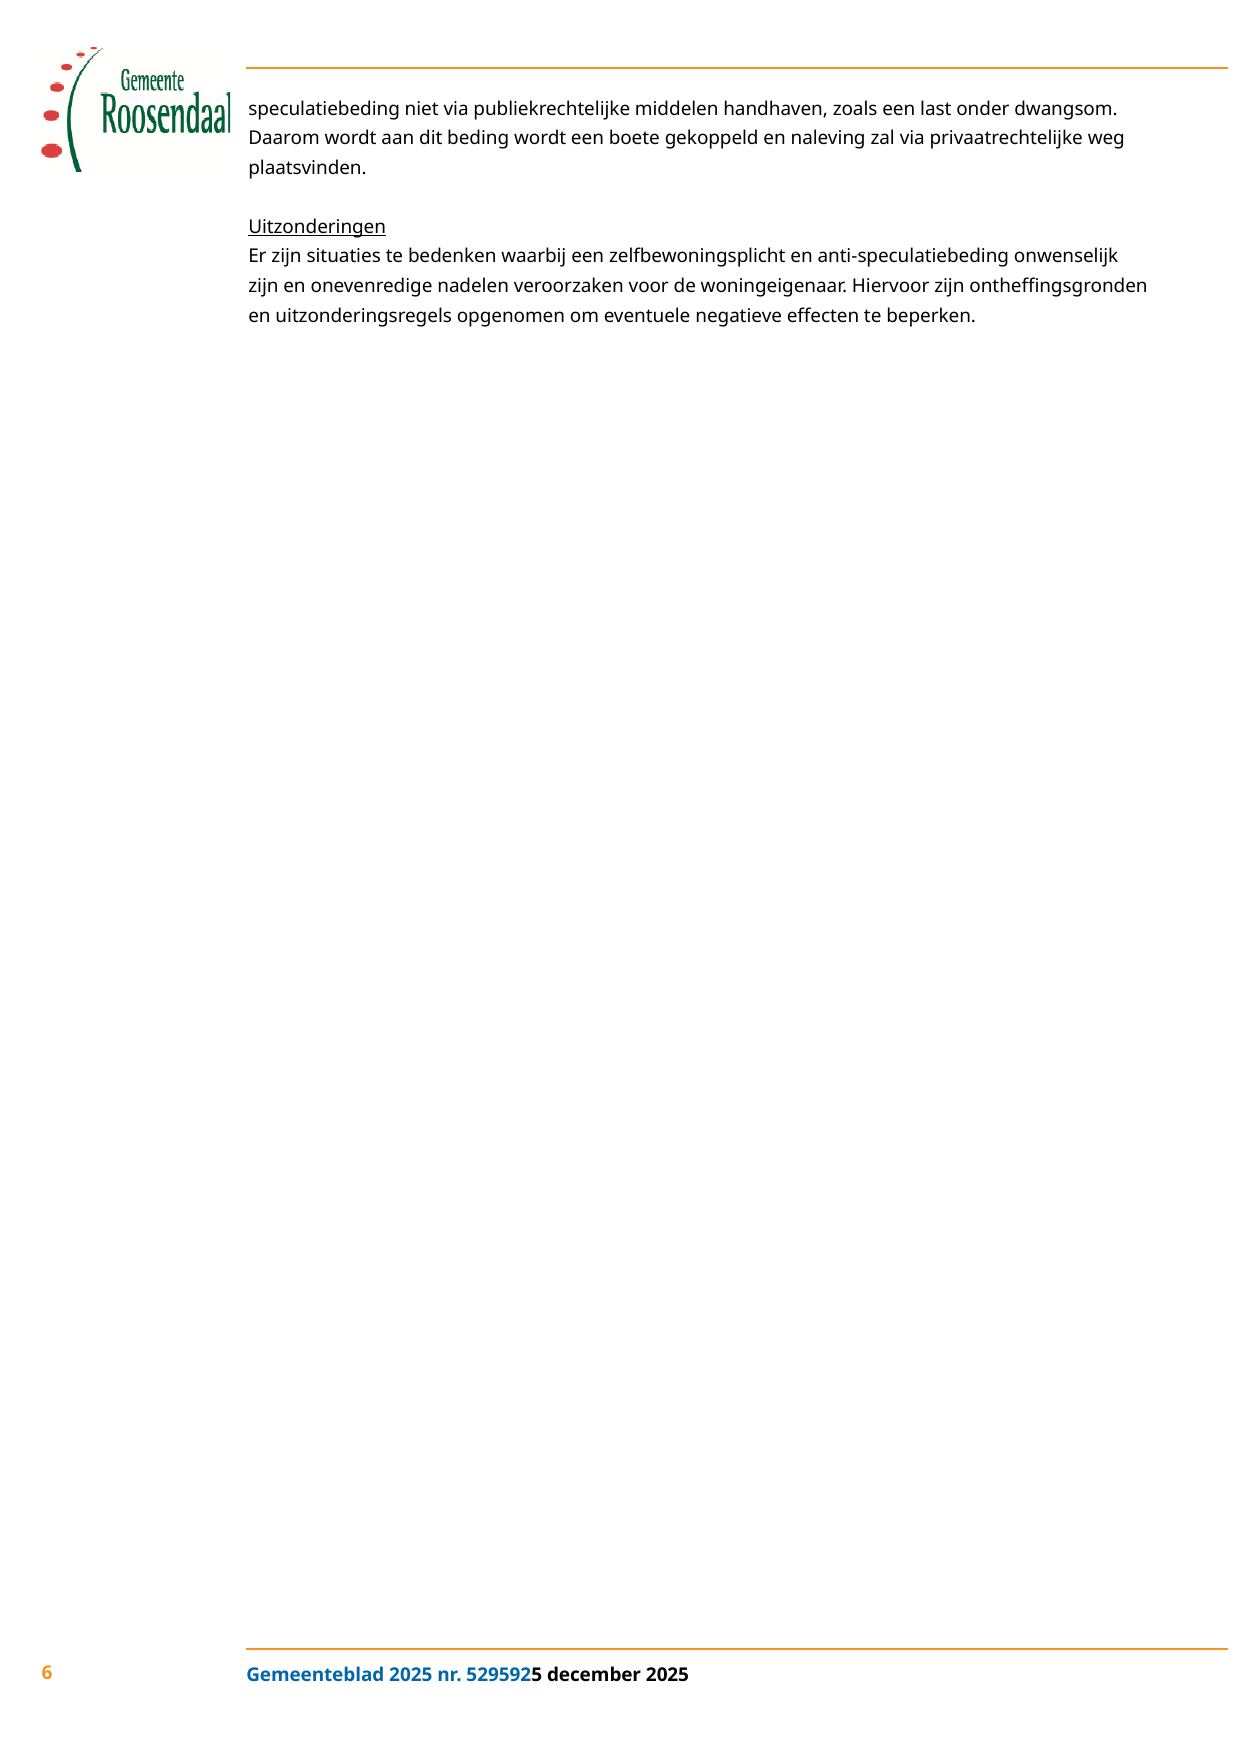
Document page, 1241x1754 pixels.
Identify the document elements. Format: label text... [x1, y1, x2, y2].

text speculatiebeding niet via publiekrechtelijke middelen handhaven, zoals een last onder dwangsom. Daarom wordt aan dit beding wordt een boete gekoppeld en naleving zal via privaatrechtelijke weg plaatsvinden. [248, 95, 1152, 180]
picture [41, 47, 231, 172]
text Er zijn situaties te bedenken waarbij een zelfbewoningsplicht en anti-speculatiebeding onwenselijk zijn en onevenredige nadelen veroorzaken voor de woningeigenaar. Hiervoor zijn ontheffingsgronden en uitzonderingsregels opgenomen om eventuele negatieve effecten te beperken. [248, 243, 1152, 328]
text Uitzonderingen [248, 213, 1152, 239]
